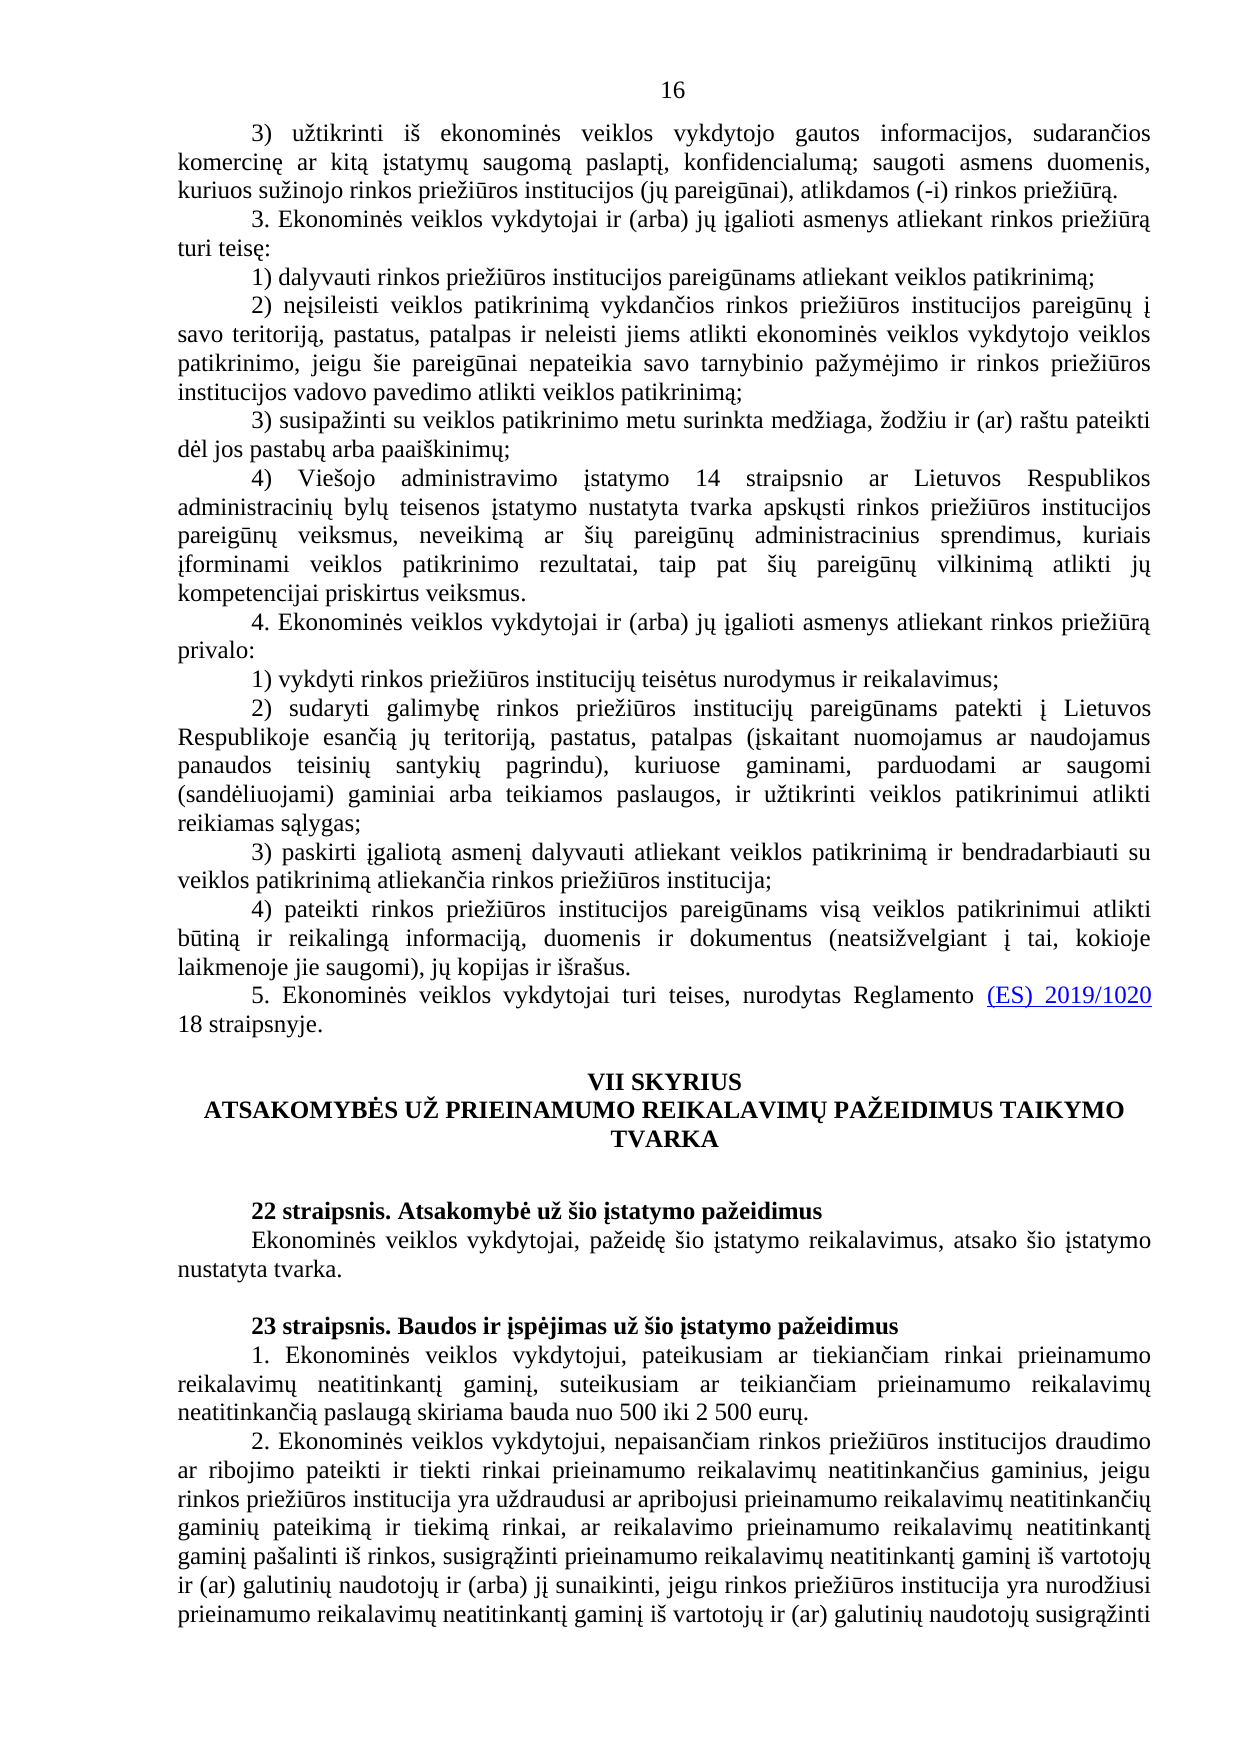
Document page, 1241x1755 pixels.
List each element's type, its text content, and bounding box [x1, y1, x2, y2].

text 22 straipsnis. Atsakomybė už šio įstatymo pažeidimus [177, 1196, 1152, 1225]
text 1. Ekonominės veiklos vykdytojui, pateikusiam ar tiekiančiam rinkai prieinamumo reikalavimų neatitinkantį gaminį, suteikusiam ar teikiančiam prieinamumo reikalavimų neatitinkančią paslaugą skiriama bauda nuo 500 iki 2 500 eurų. [177, 1340, 1152, 1426]
text 3) užtikrinti iš ekonominės veiklos vykdytojo gautos informacijos, sudarančios komercinę ar kitą įstatymų saugomą paslaptį, konfidencialumą; saugoti asmens duomenis, kuriuos sužinojo rinkos priežiūros institucijos (jų pareigūnai), atlikdamos (-i) rinkos priežiūrą. [177, 118, 1152, 204]
text 2. Ekonominės veiklos vykdytojui, nepaisančiam rinkos priežiūros institucijos draudimo ar ribojimo pateikti ir tiekti rinkai prieinamumo reikalavimų neatitinkančius gaminius, jeigu rinkos priežiūros institucija yra uždraudusi ar apribojusi prieinamumo reikalavimų neatitinkančių gaminių pateikimą ir tiekimą rinkai, ar reikalavimo prieinamumo reikalavimų neatitinkantį gaminį pašalinti iš rinkos, susigrąžinti prieinamumo reikalavimų neatitinkantį gaminį iš vartotojų ir (ar) galutinių naudotojų ir (arba) jį sunaikinti, jeigu rinkos priežiūros institucija yra nurodžiusi prieinamumo reikalavimų neatitinkantį gaminį iš vartotojų ir (ar) galutinių naudotojų susigrąžinti [177, 1426, 1152, 1627]
text VII SKYRIUS [177, 1067, 1152, 1096]
text 4. Ekonominės veiklos vykdytojai ir (arba) jų įgalioti asmenys atliekant rinkos priežiūrą privalo: [177, 607, 1152, 664]
text 3. Ekonominės veiklos vykdytojai ir (arba) jų įgalioti asmenys atliekant rinkos priežiūrą turi teisę: [177, 204, 1152, 262]
text 2) neįsileisti veiklos patikrinimą vykdančios rinkos priežiūros institucijos pareigūnų į savo teritoriją, pastatus, patalpas ir neleisti jiems atlikti ekonominės veiklos vykdytojo veiklos patikrinimo, jeigu šie pareigūnai nepateikia savo tarnybinio pažymėjimo ir rinkos priežiūros institucijos vadovo pavedimo atlikti veiklos patikrinimą; [177, 291, 1152, 406]
text Ekonominės veiklos vykdytojai, pažeidę šio įstatymo reikalavimus, atsako šio įstatymo nustatyta tvarka. [177, 1225, 1152, 1282]
text 4) Viešojo administravimo įstatymo 14 straipsnio ar Lietuvos Respublikos administracinių bylų teisenos įstatymo nustatyta tvarka apskųsti rinkos priežiūros institucijos pareigūnų veiksmus, neveikimą ar šių pareigūnų administracinius sprendimus, kuriais įforminami veiklos patikrinimo rezultatai, taip pat šių pareigūnų vilkinimą atlikti jų kompetencijai priskirtus veiksmus. [177, 463, 1152, 607]
text 1) vykdyti rinkos priežiūros institucijų teisėtus nurodymus ir reikalavimus; [177, 664, 1152, 693]
text 3) susipažinti su veiklos patikrinimo metu surinkta medžiaga, žodžiu ir (ar) raštu pateikti dėl jos pastabų arba paaiškinimų; [177, 406, 1152, 463]
text 2) sudaryti galimybę rinkos priežiūros institucijų pareigūnams patekti į Lietuvos Respublikoje esančią jų teritoriją, pastatus, patalpas (įskaitant nuomojamus ar naudojamus panaudos teisinių santykių pagrindu), kuriuose gaminami, parduodami ar saugomi (sandėliuojami) gaminiai arba teikiamos paslaugos, ir užtikrinti veiklos patikrinimui atlikti reikiamas sąlygas; [177, 693, 1152, 837]
text ATSAKOMYBĖS UŽ PRIEINAMUMO REIKALAVIMŲ PAŽEIDIMUS TAIKYMO TVARKA [177, 1096, 1152, 1153]
text 3) paskirti įgaliotą asmenį dalyvauti atliekant veiklos patikrinimą ir bendradarbiauti su veiklos patikrinimą atliekančia rinkos priežiūros institucija; [177, 837, 1152, 894]
text 1) dalyvauti rinkos priežiūros institucijos pareigūnams atliekant veiklos patikrinimą; [177, 262, 1152, 291]
text 5. Ekonominės veiklos vykdytojai turi teises, nurodytas Reglamento (ES) 2019/1020 18 straipsnyje. [177, 981, 1152, 1038]
text 4) pateikti rinkos priežiūros institucijos pareigūnams visą veiklos patikrinimui atlikti būtiną ir reikalingą informaciją, duomenis ir dokumentus (neatsižvelgiant į tai, kokioje laikmenoje jie saugomi), jų kopijas ir išrašus. [177, 894, 1152, 981]
text 23 straipsnis. Baudos ir įspėjimas už šio įstatymo pažeidimus [177, 1311, 1152, 1340]
